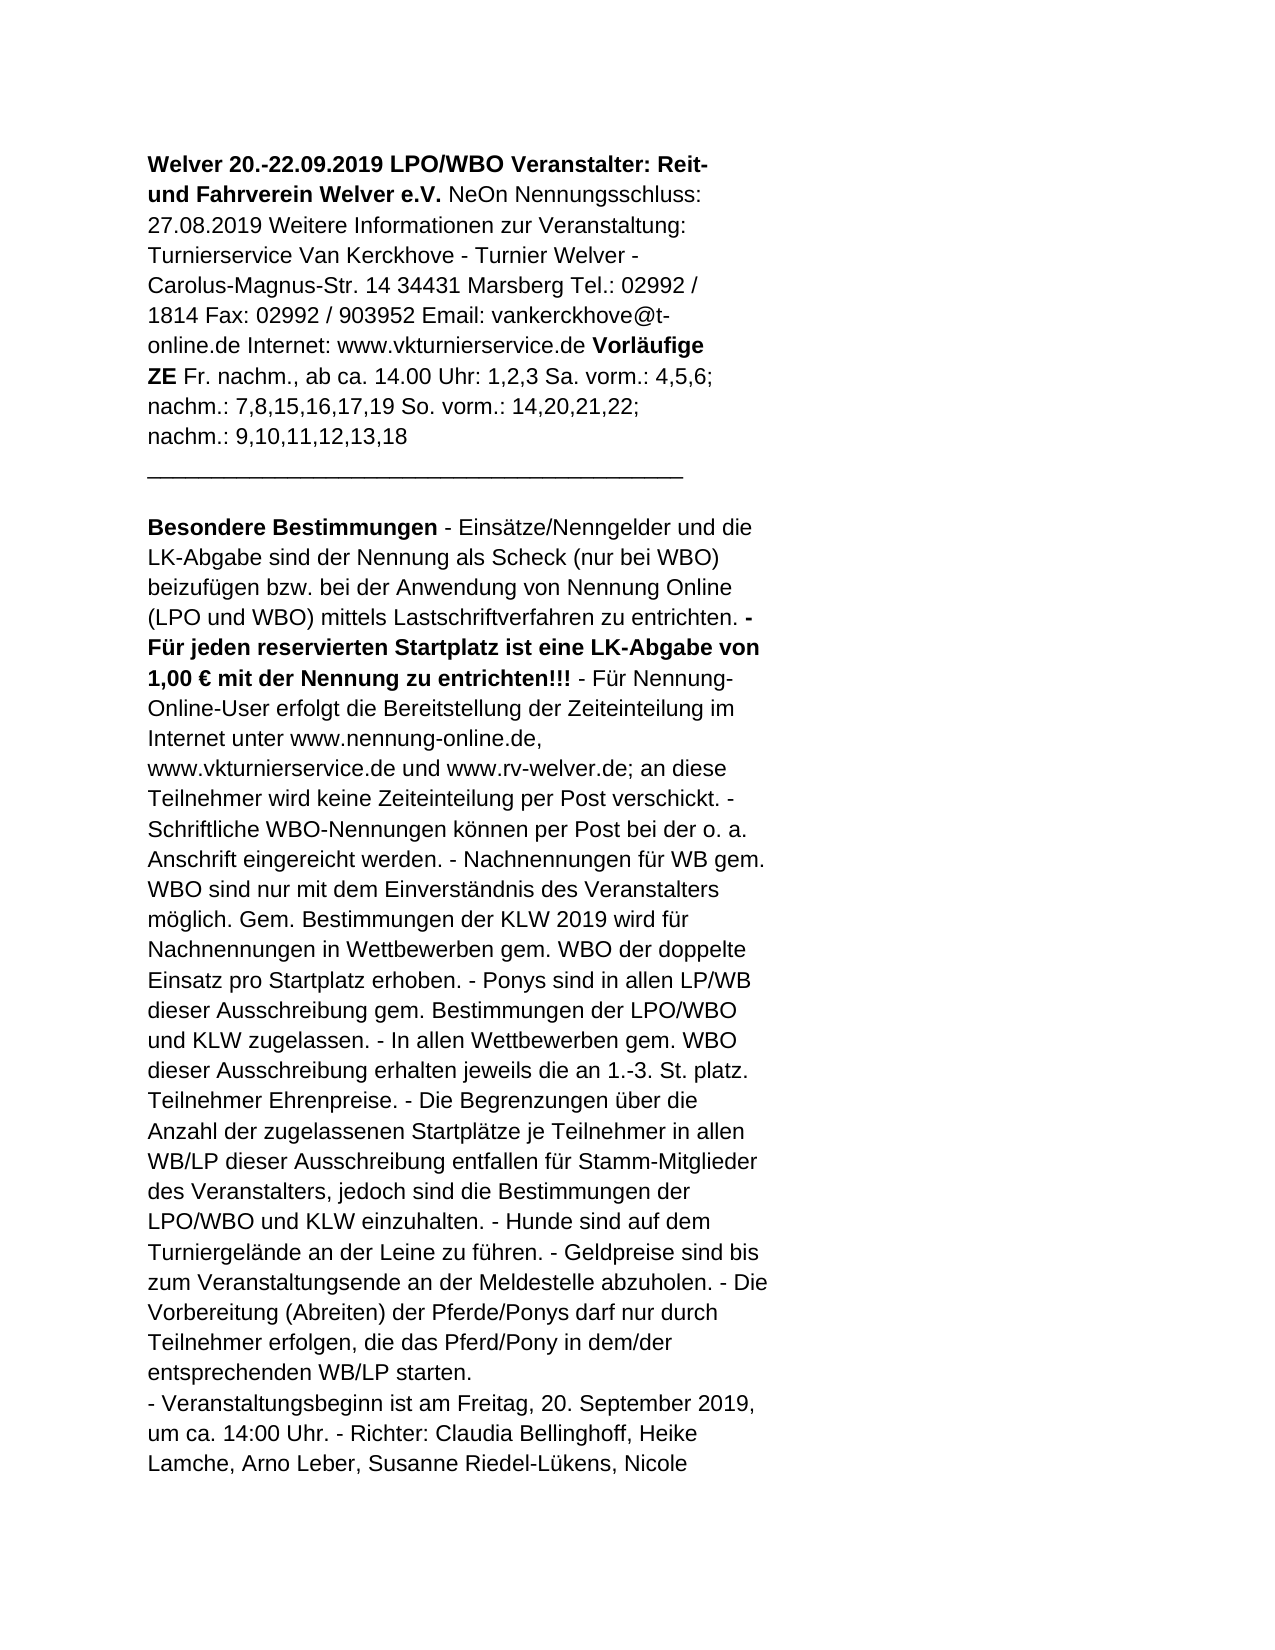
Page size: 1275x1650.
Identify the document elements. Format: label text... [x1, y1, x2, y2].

text Besondere Bestimmungen - Einsätze/Nenngelder und die LK-Abgabe sind der Nennung als Scheck (nur bei WBO) beizufügen bzw. bei der Anwendung von Nennung Online (LPO und WBO) mittels Lastschriftverfahren zu entrichten. - Für jeden reservierten Startplatz ist eine LK-Abgabe von 1,00 € mit der Nennung zu entrichten!!! - Für Nennung-Online-User erfolgt die Bereitstellung der Zeiteinteilung im Internet unter www.nennung-online.de, www.vkturnierservice.de und www.rv-welver.de; an diese Teilnehmer wird keine Zeiteinteilung per Post verschickt. - Schriftliche WBO-Nennungen können per Post bei der o. a. Anschrift eingereicht werden. - Nachnennungen für WB gem. WBO sind nur mit dem Einverständnis des Veranstalters möglich. Gem. Bestimmungen der KLW 2019 wird für Nachnennungen in Wettbewerben gem. WBO der doppelte Einsatz pro Startplatz erhoben. - Ponys sind in allen LP/WB dieser Ausschreibung gem. Bestimmungen der LPO/WBO und KLW zugelassen. - In allen Wettbewerben gem. WBO dieser Ausschreibung erhalten jeweils die an 1.-3. St. platz. Teilnehmer Ehrenpreise. - Die Begrenzungen über die Anzahl der zugelassenen Startplätze je Teilnehmer in allen WB/LP dieser Ausschreibung entfallen für Stamm-Mitglieder des Veranstalters, jedoch sind die Bestimmungen der LPO/WBO und KLW einzuhalten. - Hunde sind auf dem Turniergelände an der Leine zu führen. - Geldpreise sind bis zum Veranstaltungsende an der Meldestelle abzuholen. - Die Vorbereitung (Abreiten) der Pferde/Ponys darf nur durch Teilnehmer erfolgen, die das Pferd/Pony in dem/der entsprechenden WB/LP starten. [147, 513, 774, 1386]
text - Veranstaltungsbeginn ist am Freitag, 20. September 2019, um ca. 14:00 Uhr. - Richter: Claudia Bellinghoff, Heike Lamche, Arno Leber, Susanne Riedel-Lükens, Nicole [147, 1389, 774, 1476]
text Welver 20.-22.09.2019 LPO/WBO Veranstalter: Reit- und Fahrverein Welver e.V. NeOn Nennungsschluss: 27.08.2019 Weitere Informationen zur Veranstaltung: Turnierservice Van Kerckhove - Turnier Welver - Carolus-Magnus-Str. 14 34431 Marsberg Tel.: 02992 / 1814 Fax: 02992 / 903952 Email: vankerckhove@t-online.de Internet: www.vkturnierservice.de Vorläufige ZE Fr. nachm., ab ca. 14.00 Uhr: 1,2,3 Sa. vorm.: 4,5,6; nachm.: 7,8,15,16,17,19 So. vorm.: 14,20,21,22; nachm.: 9,10,11,12,13,18 __________________________________________ [147, 150, 719, 480]
